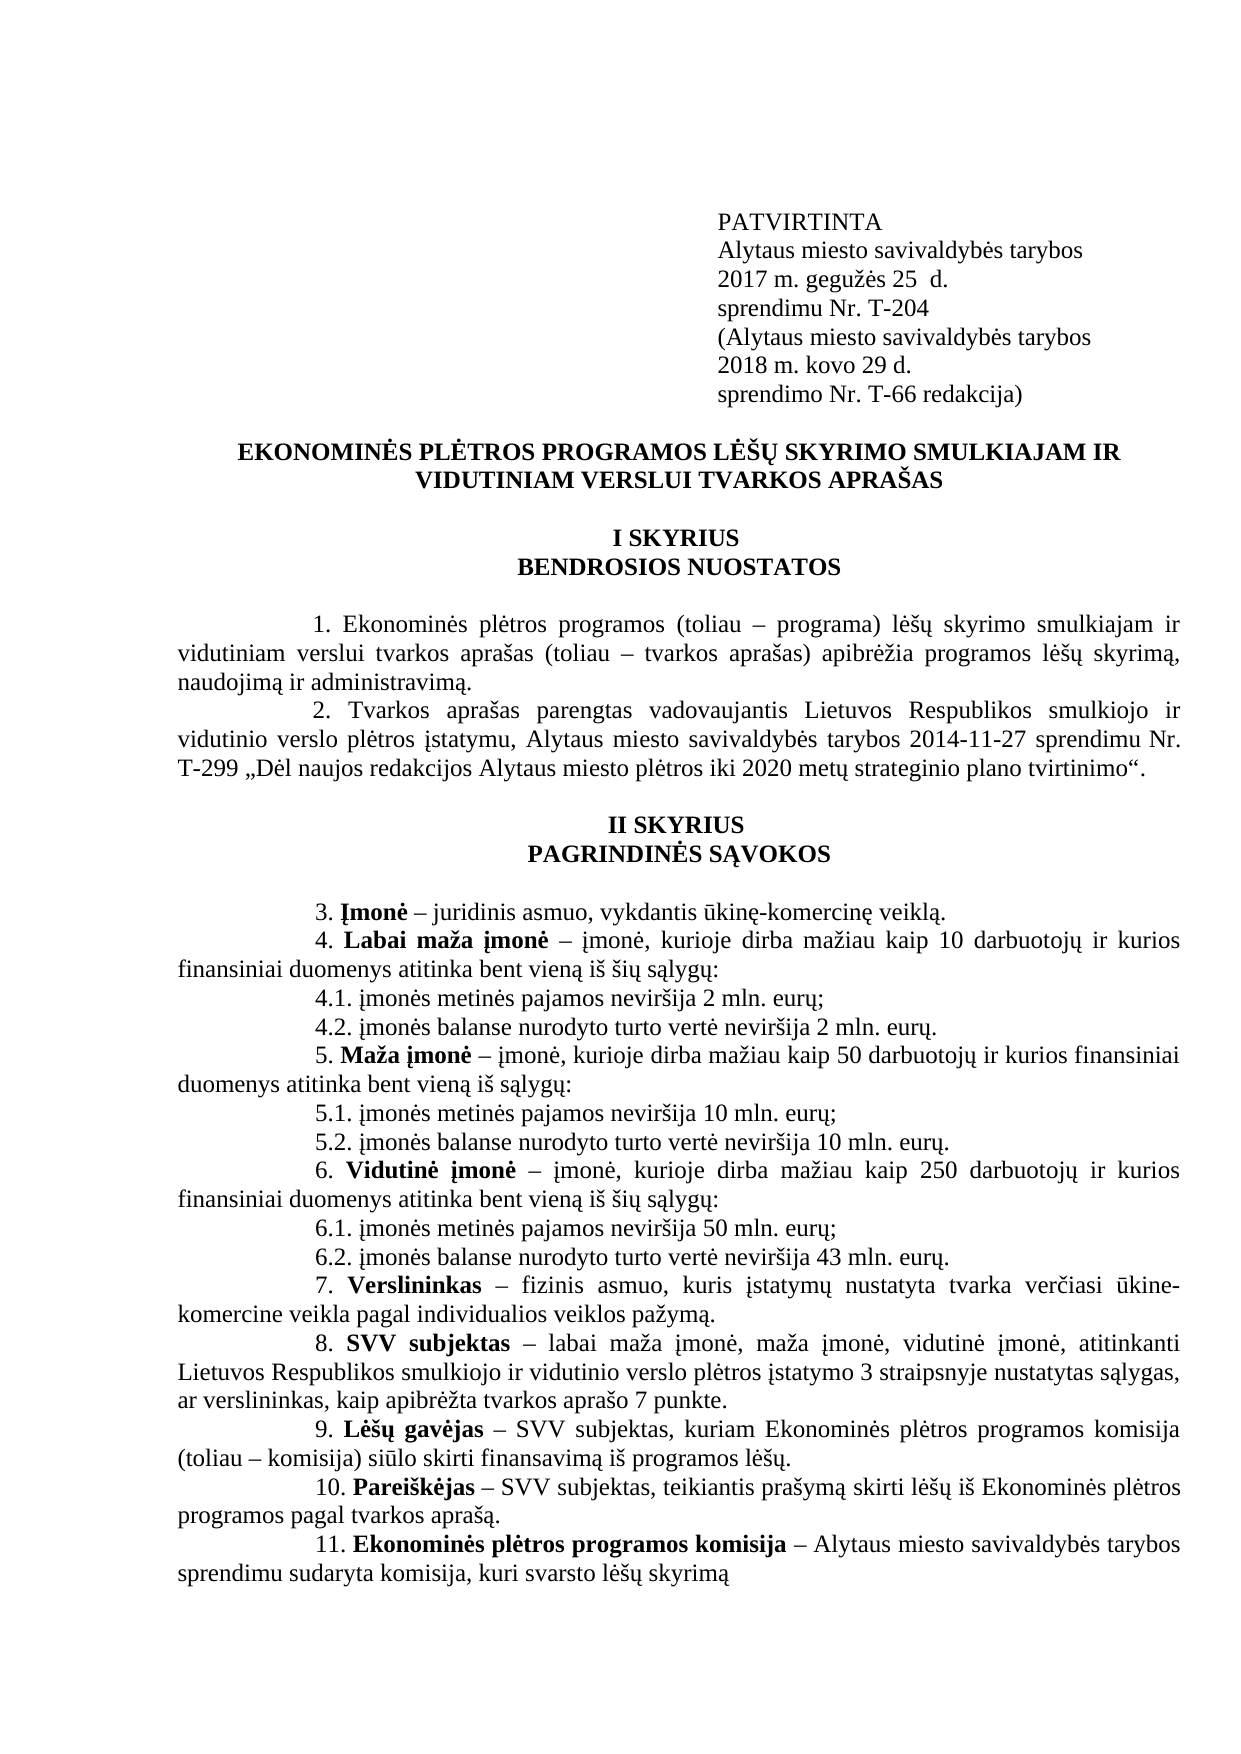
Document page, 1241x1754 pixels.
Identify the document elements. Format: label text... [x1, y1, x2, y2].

text PAGRINDINĖS SĄVOKOS [177, 839, 1181, 868]
text PATVIRTINTA [582, 207, 1181, 235]
text 4.1. įmonės metinės pajamos neviršija 2 mln. eurų; [177, 983, 1181, 1012]
text 2018 m. kovo 29 d. [582, 350, 1181, 379]
text 10. Pareiškėjas – SVV subjektas, teikiantis prašymą skirti lėšų iš Ekonominės plėtros programos pagal tvarkos aprašą. [177, 1472, 1181, 1529]
text 9. Lėšų gavėjas – SVV subjektas, kuriam Ekonominės plėtros programos komisija (toliau – komisija) siūlo skirti finansavimą iš programos lėšų. [177, 1414, 1181, 1472]
text 2. Tvarkos aprašas parengtas vadovaujantis Lietuvos Respublikos smulkiojo ir vidutinio verslo plėtros įstatymu, Alytaus miesto savivaldybės tarybos 2014-11-27 sprendimu Nr. T-299 „Dėl naujos redakcijos Alytaus miesto plėtros iki 2020 metų strateginio plano tvirtinimo“. [177, 695, 1181, 782]
text 6.1. įmonės metinės pajamos neviršija 50 mln. eurų; [177, 1213, 1181, 1242]
text I SKYRIUS [177, 523, 1181, 552]
text 8. SVV subjektas – labai maža įmonė, maža įmonė, vidutinė įmonė, atitinkanti Lietuvos Respublikos smulkiojo ir vidutinio verslo plėtros įstatymo 3 straipsnyje nustatytas sąlygas, ar verslininkas, kaip apibrėžta tvarkos aprašo 7 punkte. [177, 1328, 1181, 1414]
text 4.2. įmonės balanse nurodyto turto vertė neviršija 2 mln. eurų. [177, 1012, 1181, 1040]
text 11. Ekonominės plėtros programos komisija – Alytaus miesto savivaldybės tarybos sprendimu sudaryta komisija, kuri svarsto lėšų skyrimą [177, 1529, 1181, 1587]
text Alytaus miesto savivaldybės tarybos [717, 235, 1181, 264]
text II SKYRIUS [177, 810, 1181, 839]
text 5.1. įmonės metinės pajamos neviršija 10 mln. eurų; [177, 1098, 1181, 1127]
text 5.2. įmonės balanse nurodyto turto vertė neviršija 10 mln. eurų. [177, 1127, 1181, 1155]
text EKONOMINĖS PLĖTROS PROGRAMOS LĖŠŲ SKYRIMO SMULKIAJAM IR VIDUTINIAM VERSLUI TVARKOS APRAŠAS [177, 437, 1181, 494]
text 7. Verslininkas – fizinis asmuo, kuris įstatymų nustatyta tvarka verčiasi ūkine-komercine veikla pagal individualios veiklos pažymą. [177, 1270, 1181, 1328]
text 3. Įmonė – juridinis asmuo, vykdantis ūkinę-komercinę veiklą. [177, 897, 1181, 925]
text 4. Labai maža įmonė – įmonė, kurioje dirba mažiau kaip 10 darbuotojų ir kurios finansiniai duomenys atitinka bent vieną iš šių sąlygų: [177, 925, 1181, 983]
text sprendimo Nr. T-66 redakcija) [582, 379, 1181, 408]
text 2017 m. gegužės 25 d. [717, 264, 1181, 293]
text (Alytaus miesto savivaldybės tarybos [582, 322, 1181, 350]
text 6. Vidutinė įmonė – įmonė, kurioje dirba mažiau kaip 250 darbuotojų ir kurios finansiniai duomenys atitinka bent vieną iš šių sąlygų: [177, 1155, 1181, 1213]
text 1. Ekonominės plėtros programos (toliau – programa) lėšų skyrimo smulkiajam ir vidutiniam verslui tvarkos aprašas (toliau – tvarkos aprašas) apibrėžia programos lėšų skyrimą, naudojimą ir administravimą. [177, 609, 1181, 695]
text sprendimu Nr. T-204 [582, 293, 1181, 322]
text 6.2. įmonės balanse nurodyto turto vertė neviršija 43 mln. eurų. [177, 1242, 1181, 1270]
text 5. Maža įmonė – įmonė, kurioje dirba mažiau kaip 50 darbuotojų ir kurios finansiniai duomenys atitinka bent vieną iš sąlygų: [177, 1040, 1181, 1098]
text BENDROSIOS NUOSTATOS [177, 552, 1181, 580]
